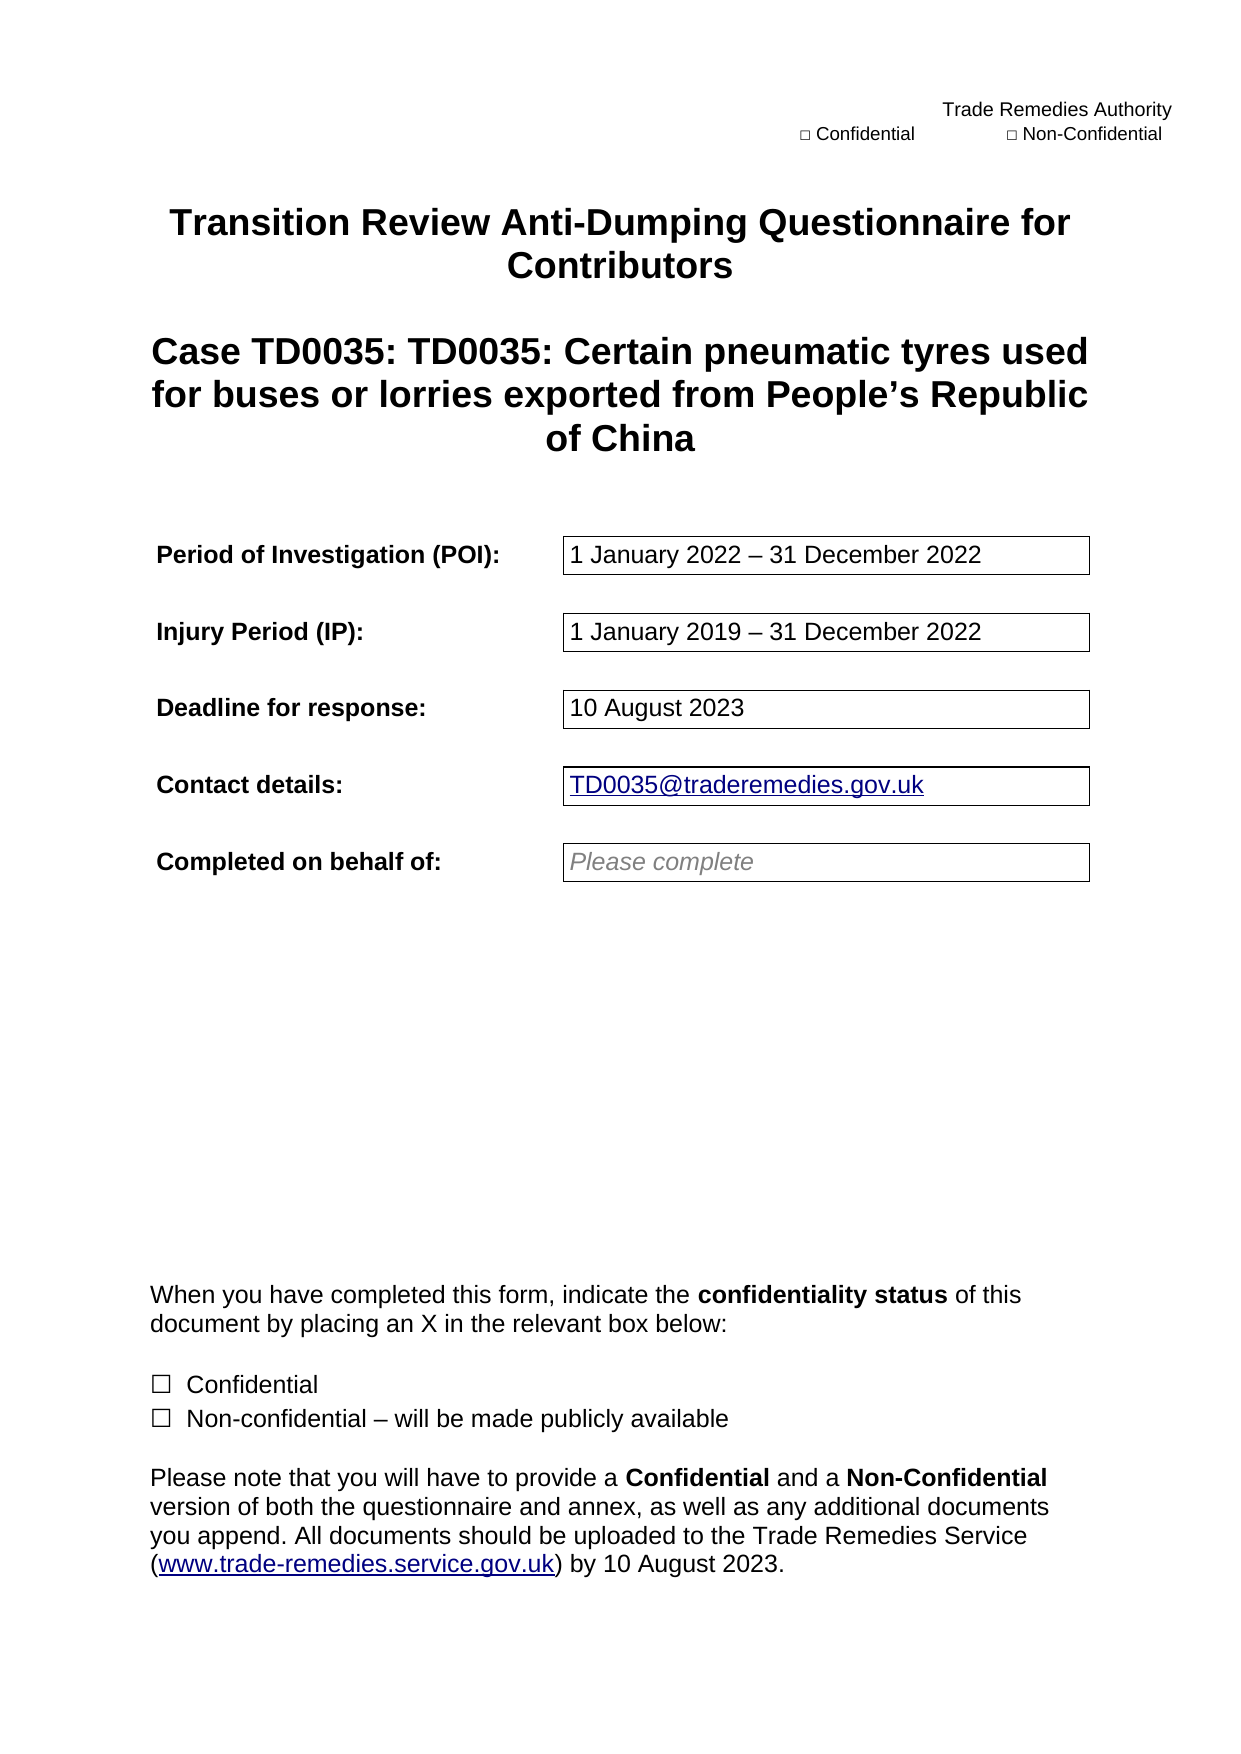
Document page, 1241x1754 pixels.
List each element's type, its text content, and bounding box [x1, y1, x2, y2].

table_cell [564, 575, 1089, 613]
text Transition Review Anti-Dumping Questionnaire for Contributors [150, 200, 1090, 286]
table_header 1 January 2022 – 31 December 2022 [564, 537, 1089, 574]
text ☐ Non-confidential – will be made publicly available [150, 1400, 1090, 1434]
table_cell Injury Period (IP): [150, 613, 563, 651]
text When you have completed this form, indicate the confidentiality status of this document by placing an X in the relevant box below: [150, 1280, 1090, 1337]
text Case TD0035: TD0035: Certain pneumatic tyres used for buses or lorries exported from People’s Republic of China [150, 329, 1090, 459]
table_cell [150, 651, 563, 689]
table_cell [150, 728, 563, 766]
table_cell Please complete [564, 844, 1089, 881]
table_cell TD0035@traderemedies.gov.uk [564, 768, 1089, 804]
table_cell Completed on behalf of: [150, 843, 563, 881]
table_cell [564, 652, 1089, 689]
table_cell [150, 805, 563, 843]
text ☐ Confidential [150, 1366, 1090, 1400]
text Please note that you will have to provide a Confidential and a Non-Confidential version of both the questionnaire and annex, as well as any additional documents you append. All documents should be uploaded to the Trade Remedies Service (www.trade-remedies.service.gov.uk) by 10 August 2023. [150, 1463, 1090, 1578]
table_cell 10 August 2023 [564, 691, 1089, 728]
table_cell Contact details: [150, 766, 563, 804]
table_cell 1 January 2019 – 31 December 2022 [564, 614, 1089, 651]
table_cell [564, 729, 1089, 766]
table_cell [150, 574, 563, 613]
table_cell Deadline for response: [150, 690, 563, 728]
table_cell [564, 806, 1089, 843]
table_header Period of Investigation (POI): [150, 536, 563, 574]
